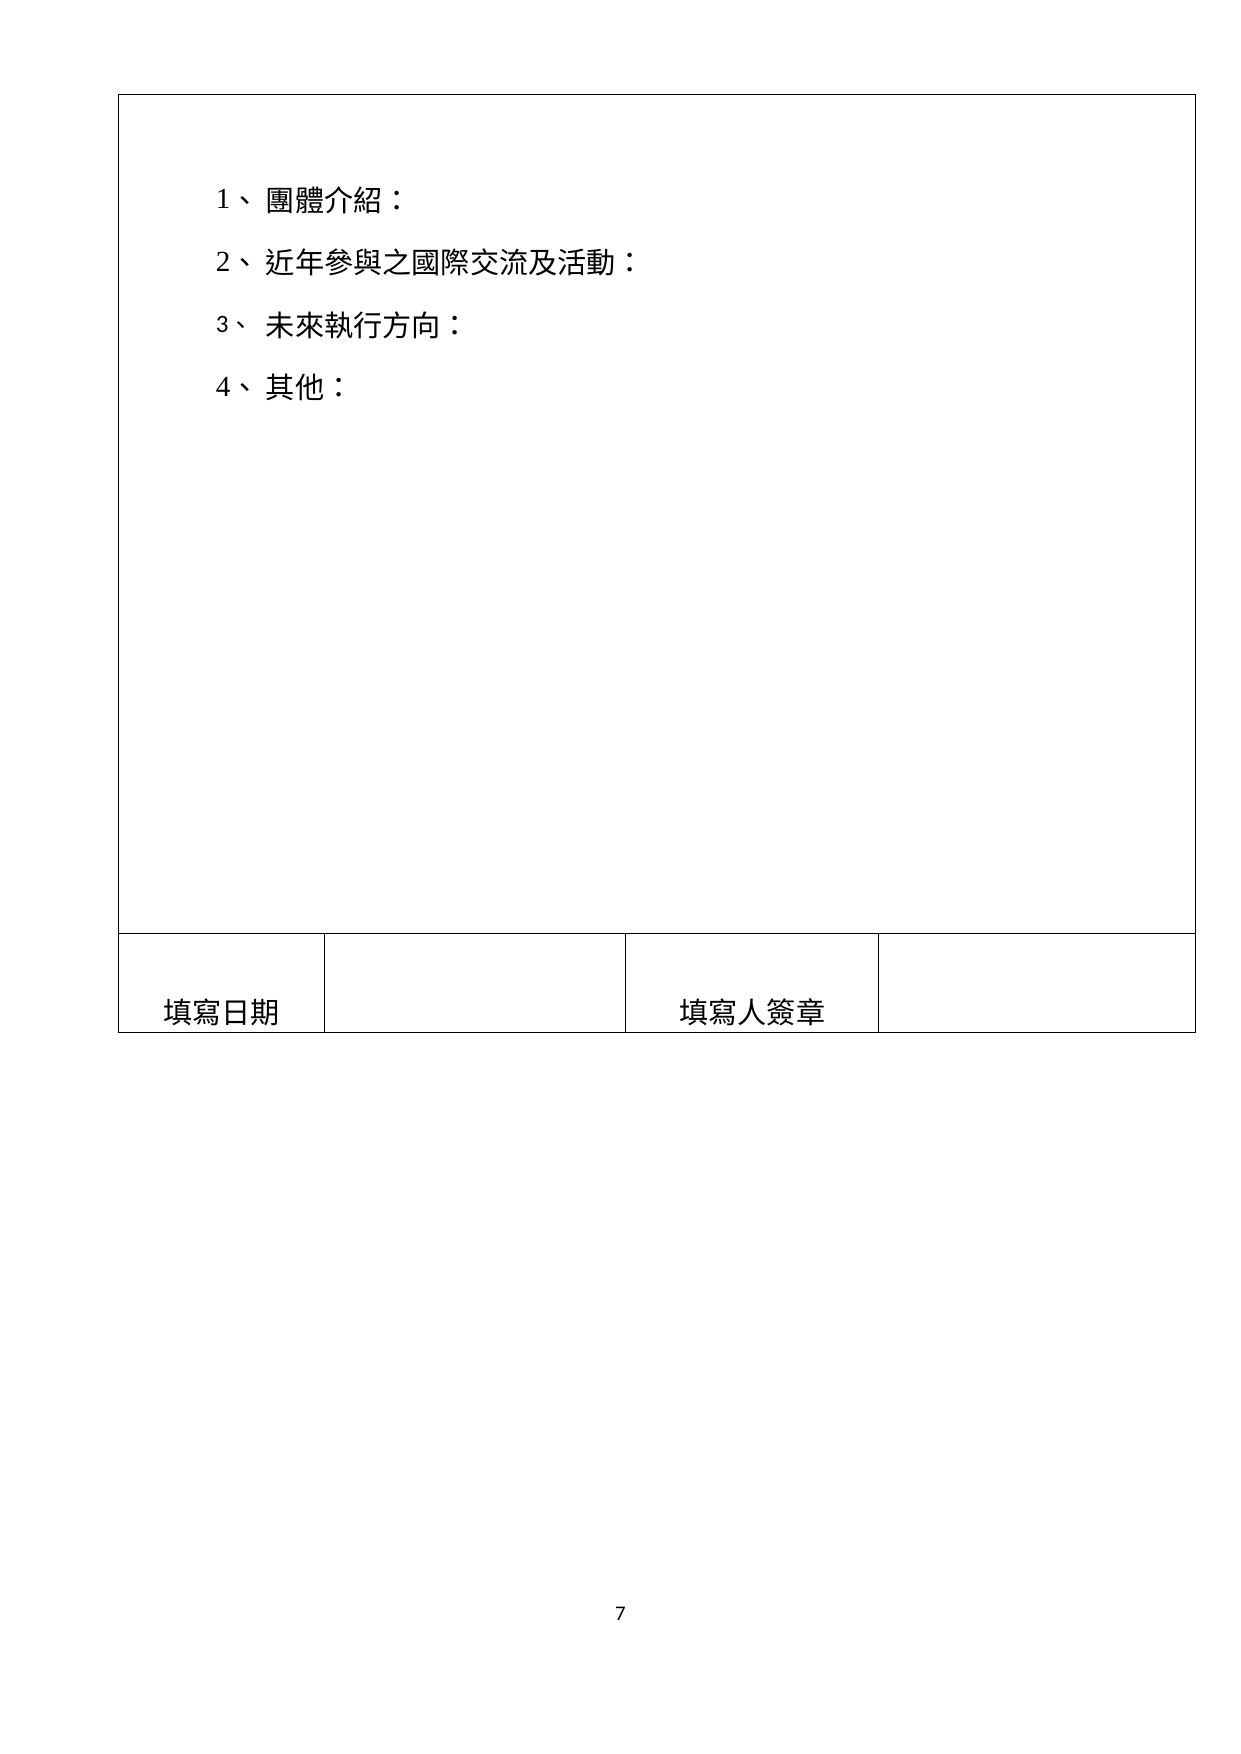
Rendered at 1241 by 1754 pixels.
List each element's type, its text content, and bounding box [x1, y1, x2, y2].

table_cell 團體介紹： 近年參與之國際交流及活動： 未來執行方向： 其他： [119, 95, 1195, 933]
table_cell 填寫日期 [119, 934, 324, 1032]
table_cell [879, 934, 1195, 1032]
table_cell 填寫人簽章 [626, 934, 878, 1032]
table_cell [325, 934, 625, 1032]
